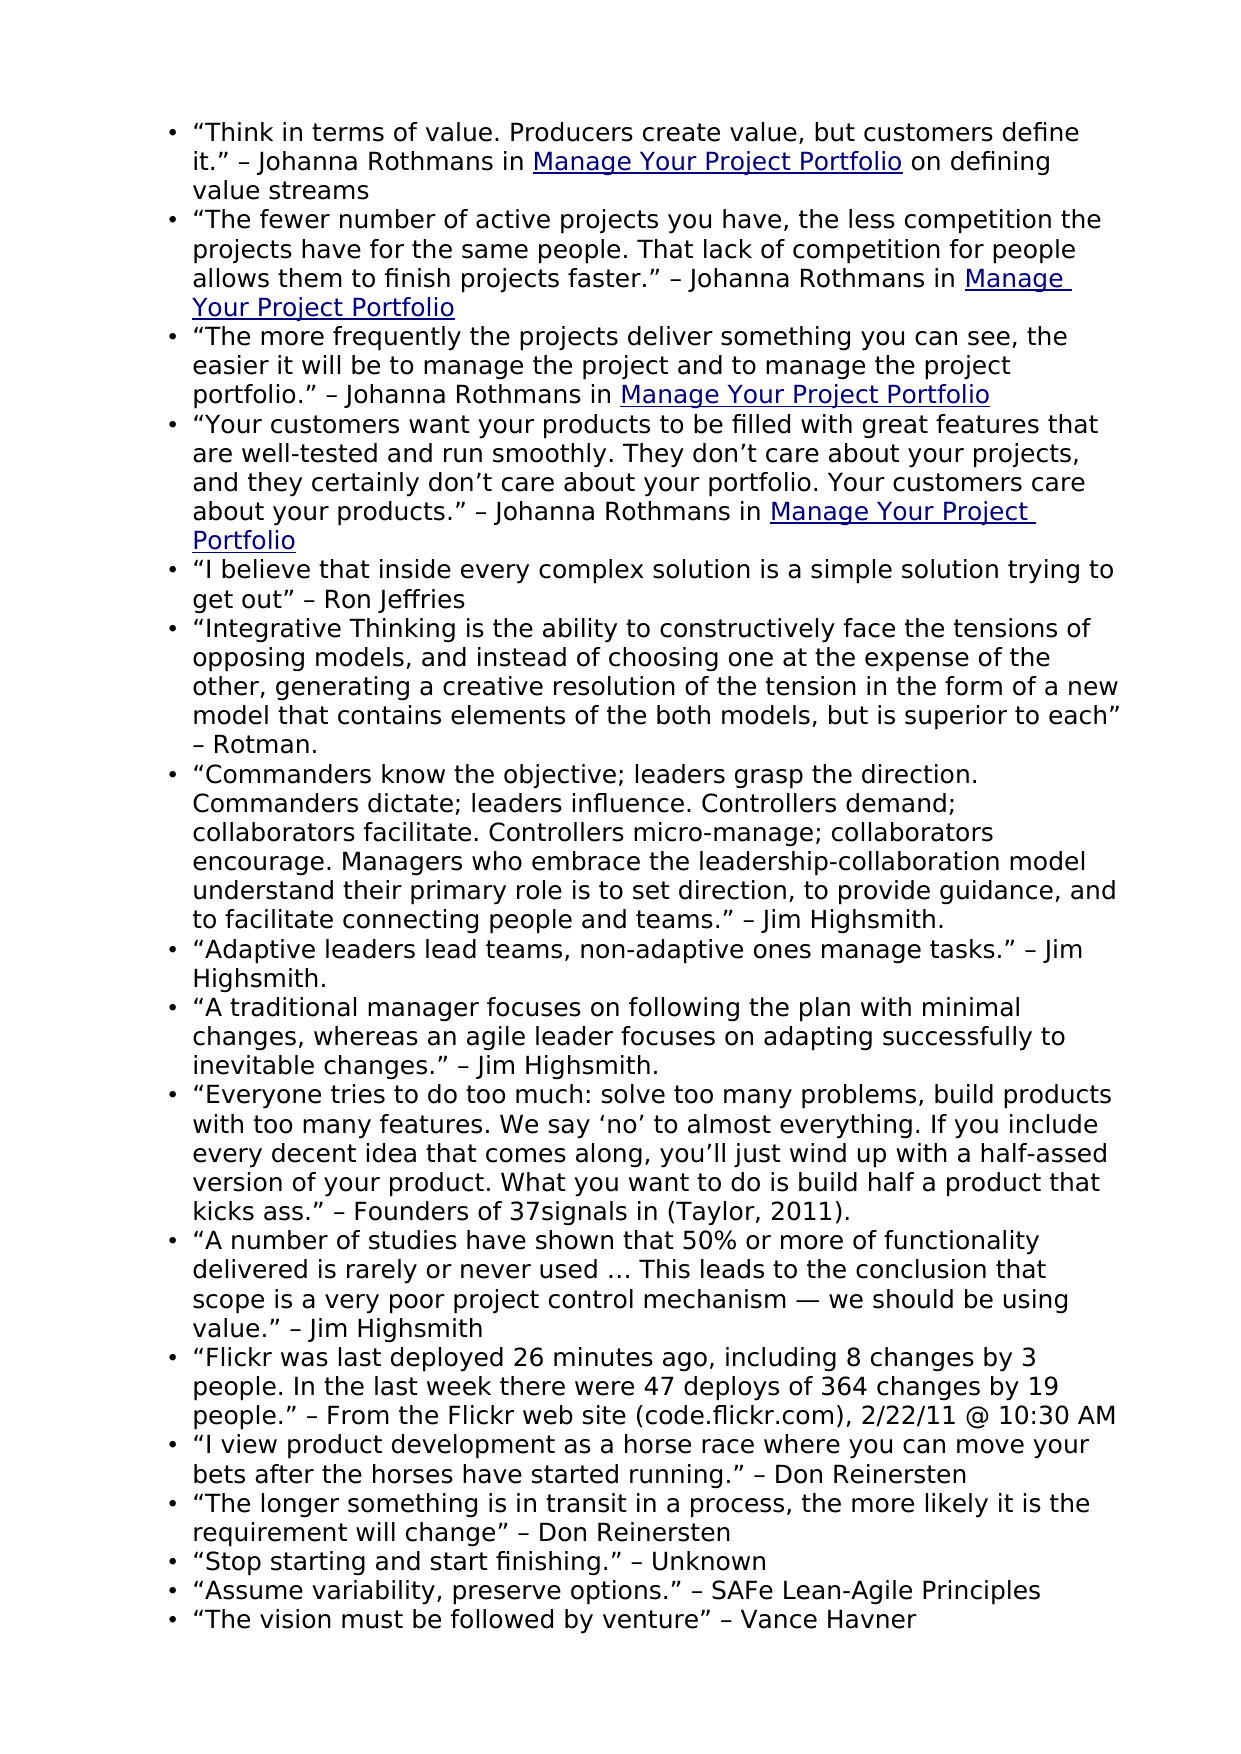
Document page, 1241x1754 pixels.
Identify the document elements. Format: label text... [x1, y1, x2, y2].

list “The vision must be followed by venture” – Vance Havner [177, 1606, 1122, 1635]
list “The fewer number of active projects you have, the less competition the projects have for the same people. That lack of competition for people allows them to finish projects faster.” – Johanna Rothmans in Manage Your Project Portfolio [177, 206, 1122, 322]
list “Adaptive leaders lead teams, non-adaptive ones manage tasks.” – Jim Highsmith. [177, 935, 1122, 993]
list “A traditional manager focuses on following the plan with minimal changes, whereas an agile leader focuses on adapting successfully to inevitable changes.” – Jim Highsmith. [177, 993, 1122, 1081]
list “Flickr was last deployed 26 minutes ago, including 8 changes by 3 people. In the last week there were 47 deploys of 364 changes by 19 people.” – From the Flickr web site (code.flickr.com), 2/22/11 @ 10:30 AM [177, 1343, 1122, 1431]
list “Integrative Thinking is the ability to constructively face the tensions of opposing models, and instead of choosing one at the expense of the other, generating a creative resolution of the tension in the form of a new model that contains elements of the both models, but is superior to each” – Rotman. [177, 614, 1122, 760]
list “Commanders know the objective; leaders grasp the direction. Commanders dictate; leaders influence. Controllers demand; collaborators facilitate. Controllers micro-manage; collaborators encourage. Managers who embrace the leadership-collaboration model understand their primary role is to set direction, to provide guidance, and to facilitate connecting people and teams.” – Jim Highsmith. [177, 760, 1122, 935]
list “Everyone tries to do too much: solve too many problems, build products with too many features. We say ‘no’ to almost everything. If you include every decent idea that comes along, you’ll just wind up with a half-assed version of your product. What you want to do is build half a product that kicks ass.” – Founders of 37signals in (Taylor, 2011). [177, 1081, 1122, 1226]
list “Assume variability, preserve options.” – SAFe Lean-Agile Principles [177, 1576, 1122, 1606]
list “The more frequently the projects deliver something you can see, the easier it will be to manage the project and to manage the project portfolio.” – Johanna Rothmans in Manage Your Project Portfolio [177, 322, 1122, 410]
list “Your customers want your products to be filled with great features that are well-tested and run smoothly. They don’t care about your projects, and they certainly don’t care about your portfolio. Your customers care about your products.” – Johanna Rothmans in Manage Your Project Portfolio [177, 410, 1122, 556]
list “The longer something is in transit in a process, the more likely it is the requirement will change” – Don Reinersten [177, 1489, 1122, 1547]
list “A number of studies have shown that 50% or more of functionality delivered is rarely or never used … This leads to the conclusion that scope is a very poor project control mechanism — we should be using value.” – Jim Highsmith [177, 1226, 1122, 1343]
list “I view product development as a horse race where you can move your bets after the horses have started running.” – Don Reinersten [177, 1431, 1122, 1489]
list “Stop starting and start finishing.” – Unknown [177, 1547, 1122, 1576]
list “Think in terms of value. Producers create value, but customers define it.” – Johanna Rothmans in Manage Your Project Portfolio on defining value streams [177, 118, 1122, 206]
list “I believe that inside every complex solution is a simple solution trying to get out” – Ron Jeffries [177, 556, 1122, 614]
